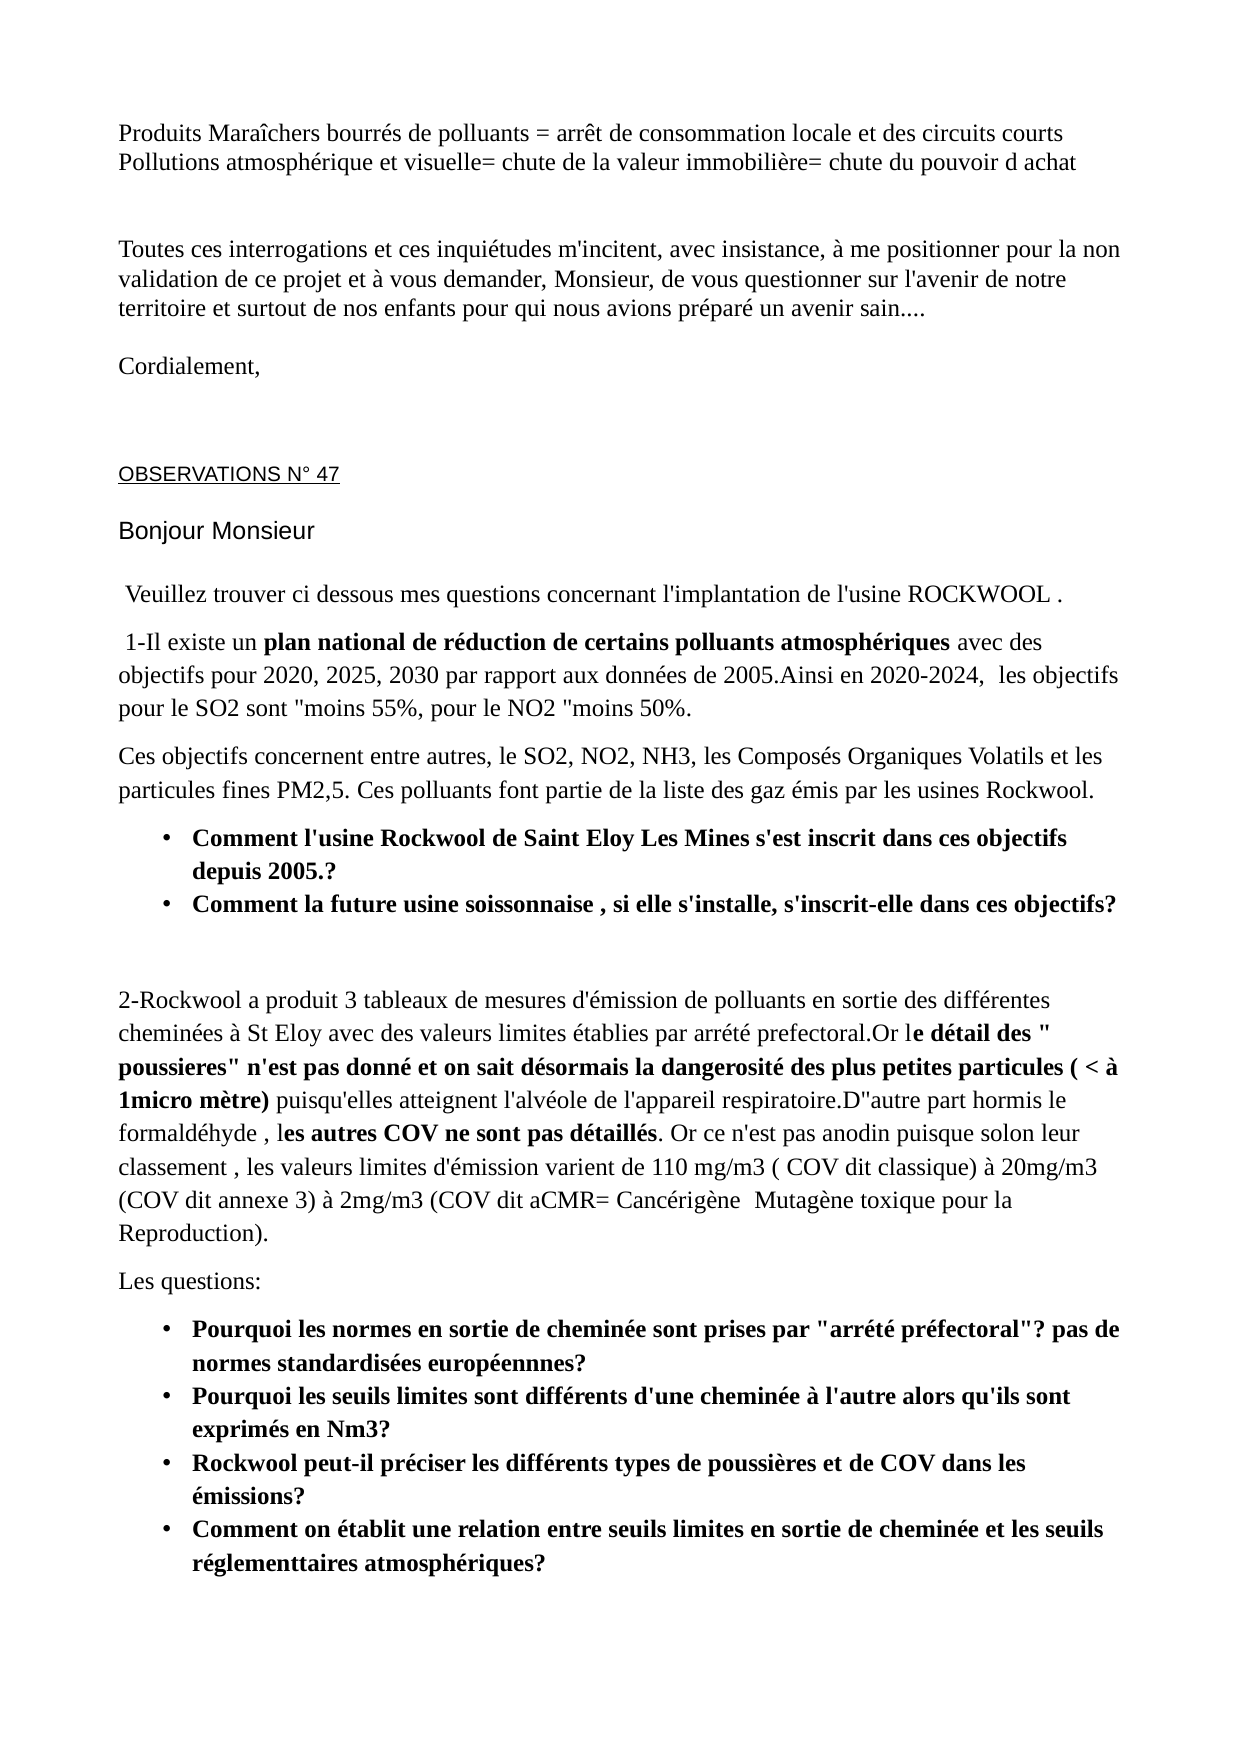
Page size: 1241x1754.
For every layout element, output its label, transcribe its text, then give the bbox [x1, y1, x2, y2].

text Toutes ces interrogations et ces inquiétudes m'incitent, avec insistance, à me positionner pour la non validation de ce projet et à vous demander, Monsieur, de vous questionner sur l'avenir de notre territoire et surtout de nos enfants pour qui nous avions préparé un avenir sain.... [118, 234, 1122, 322]
text Cordialement, [118, 351, 1122, 380]
list Pourquoi les seuils limites sont différents d'une cheminée à l'autre alors qu'ils sont exprimés en Nm3? [162, 1381, 1122, 1443]
text Produits Maraîchers bourrés de polluants = arrêt de consommation locale et des circuits courts [118, 118, 1122, 147]
text Bonjour Monsieur [118, 516, 1122, 545]
text Les questions: [118, 1266, 1122, 1295]
text Pollutions atmosphérique et visuelle= chute de la valeur immobilière= chute du pouvoir d achat [118, 147, 1122, 176]
list Pourquoi les normes en sortie de cheminée sont prises par "arrété préfectoral"? pas de normes standardisées européennnes? [162, 1314, 1122, 1376]
text Veuillez trouver ci dessous mes questions concernant l'implantation de l'usine ROCKWOOL . [118, 579, 1122, 608]
list Rockwool peut-il préciser les différents types de poussières et de COV dans les émissions? [162, 1447, 1122, 1510]
text Ces objectifs concernent entre autres, le SO2, NO2, NH3, les Composés Organiques Volatils et les particules fines PM2,5. Ces polluants font partie de la liste des gaz émis par les usines Rockwool. [118, 741, 1122, 803]
text OBSERVATIONS N° 47 [118, 462, 1122, 486]
text 2-Rockwool a produit 3 tableaux de mesures d'émission de polluants en sortie des différentes cheminées à St Eloy avec des valeurs limites établies par arrété prefectoral.Or le détail des " poussieres" n'est pas donné et on sait désormais la dangerosité des plus petites particules ( < à 1micro mètre) puisqu'elles atteignent l'alvéole de l'appareil respiratoire.D"autre part hormis le formaldéhyde , les autres COV ne sont pas détaillés. Or ce n'est pas anodin puisque solon leur classement , les valeurs limites d'émission varient de 110 mg/m3 ( COV dit classique) à 20mg/m3 (COV dit annexe 3) à 2mg/m3 (COV dit aCMR= Cancérigène Mutagène toxique pour la Reproduction). [118, 985, 1122, 1247]
text 1-Il existe un plan national de réduction de certains polluants atmosphériques avec des objectifs pour 2020, 2025, 2030 par rapport aux données de 2005.Ainsi en 2020-2024, les objectifs pour le SO2 sont "moins 55%, pour le NO2 "moins 50%. [118, 627, 1122, 722]
list Comment on établit une relation entre seuils limites en sortie de cheminée et les seuils réglementtaires atmosphériques? [162, 1514, 1122, 1576]
list Comment la future usine soissonnaise , si elle s'installe, s'inscrit-elle dans ces objectifs? [162, 889, 1122, 918]
list Comment l'usine Rockwool de Saint Eloy Les Mines s'est inscrit dans ces objectifs depuis 2005.? [162, 822, 1122, 885]
